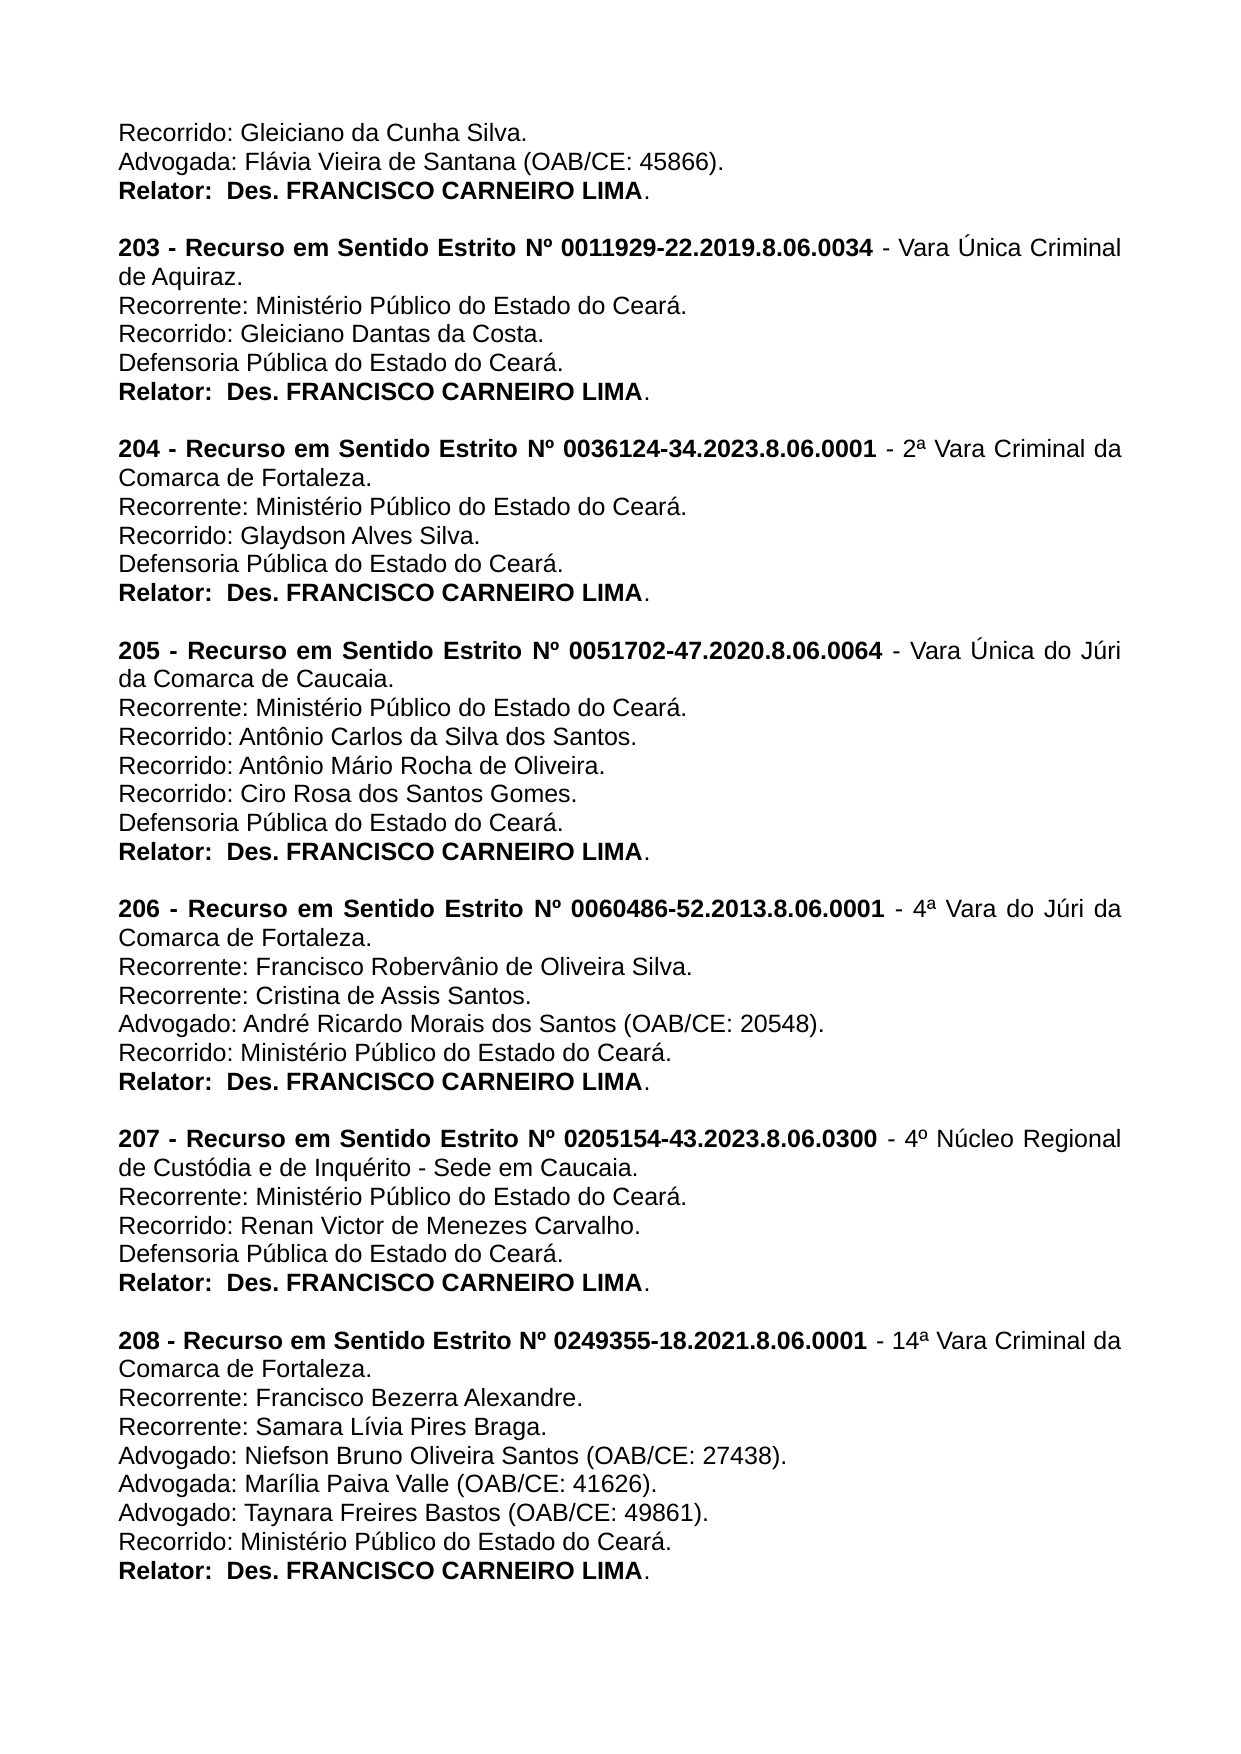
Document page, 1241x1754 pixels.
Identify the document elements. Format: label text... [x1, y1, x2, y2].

text Recorrente: Ministério Público do Estado do Ceará. [118, 492, 1122, 521]
text 205 - Recurso em Sentido Estrito Nº 0051702-47.2020.8.06.0064 - Vara Única do Júri da Comarca de Caucaia. [118, 636, 1122, 693]
text Relator: Des. FRANCISCO CARNEIRO LIMA. [118, 1067, 1122, 1096]
text Relator: Des. FRANCISCO CARNEIRO LIMA. [118, 837, 1122, 866]
text Recorrente: Ministério Público do Estado do Ceará. [118, 693, 1122, 722]
text 203 - Recurso em Sentido Estrito Nº 0011929-22.2019.8.06.0034 - Vara Única Criminal de Aquiraz. [118, 233, 1122, 291]
text Recorrente: Cristina de Assis Santos. [118, 981, 1122, 1009]
text Recorrido: Ministério Público do Estado do Ceará. [118, 1527, 1122, 1556]
text 204 - Recurso em Sentido Estrito Nº 0036124-34.2023.8.06.0001 - 2ª Vara Criminal da Comarca de Fortaleza. [118, 434, 1122, 492]
text Recorrente: Francisco Bezerra Alexandre. [118, 1383, 1122, 1412]
text Defensoria Pública do Estado do Ceará. [118, 1239, 1122, 1268]
text Recorrido: Antônio Carlos da Silva dos Santos. [118, 722, 1122, 751]
text Recorrido: Gleiciano da Cunha Silva. [118, 118, 1122, 147]
text 208 - Recurso em Sentido Estrito Nº 0249355-18.2021.8.06.0001 - 14ª Vara Criminal da Comarca de Fortaleza. [118, 1326, 1122, 1383]
text Recorrido: Ciro Rosa dos Santos Gomes. [118, 779, 1122, 808]
text Defensoria Pública do Estado do Ceará. [118, 808, 1122, 837]
text 206 - Recurso em Sentido Estrito Nº 0060486-52.2013.8.06.0001 - 4ª Vara do Júri da Comarca de Fortaleza. [118, 894, 1122, 952]
text Recorrido: Antônio Mário Rocha de Oliveira. [118, 751, 1122, 779]
text Recorrido: Ministério Público do Estado do Ceará. [118, 1038, 1122, 1067]
text Recorrido: Glaydson Alves Silva. [118, 521, 1122, 549]
text Defensoria Pública do Estado do Ceará. [118, 348, 1122, 377]
text Recorrido: Renan Victor de Menezes Carvalho. [118, 1211, 1122, 1239]
text Defensoria Pública do Estado do Ceará. [118, 549, 1122, 578]
text Advogado: Taynara Freires Bastos (OAB/CE: 49861). [118, 1498, 1122, 1527]
text Advogada: Marília Paiva Valle (OAB/CE: 41626). [118, 1469, 1122, 1498]
text Recorrente: Francisco Robervânio de Oliveira Silva. [118, 952, 1122, 981]
text Relator: Des. FRANCISCO CARNEIRO LIMA. [118, 1268, 1122, 1297]
text Advogada: Flávia Vieira de Santana (OAB/CE: 45866). [118, 147, 1122, 176]
text 207 - Recurso em Sentido Estrito Nº 0205154-43.2023.8.06.0300 - 4º Núcleo Regional de Custódia e de Inquérito - Sede em Caucaia. [118, 1124, 1122, 1182]
text Relator: Des. FRANCISCO CARNEIRO LIMA. [118, 176, 1122, 204]
text Relator: Des. FRANCISCO CARNEIRO LIMA. [118, 377, 1122, 406]
text Advogado: André Ricardo Morais dos Santos (OAB/CE: 20548). [118, 1009, 1122, 1038]
text Recorrido: Gleiciano Dantas da Costa. [118, 319, 1122, 348]
text Relator: Des. FRANCISCO CARNEIRO LIMA. [118, 578, 1122, 607]
text Recorrente: Samara Lívia Pires Braga. [118, 1412, 1122, 1441]
text Recorrente: Ministério Público do Estado do Ceará. [118, 1182, 1122, 1211]
text Relator: Des. FRANCISCO CARNEIRO LIMA. [118, 1556, 1122, 1584]
text Advogado: Niefson Bruno Oliveira Santos (OAB/CE: 27438). [118, 1441, 1122, 1469]
text Recorrente: Ministério Público do Estado do Ceará. [118, 291, 1122, 319]
